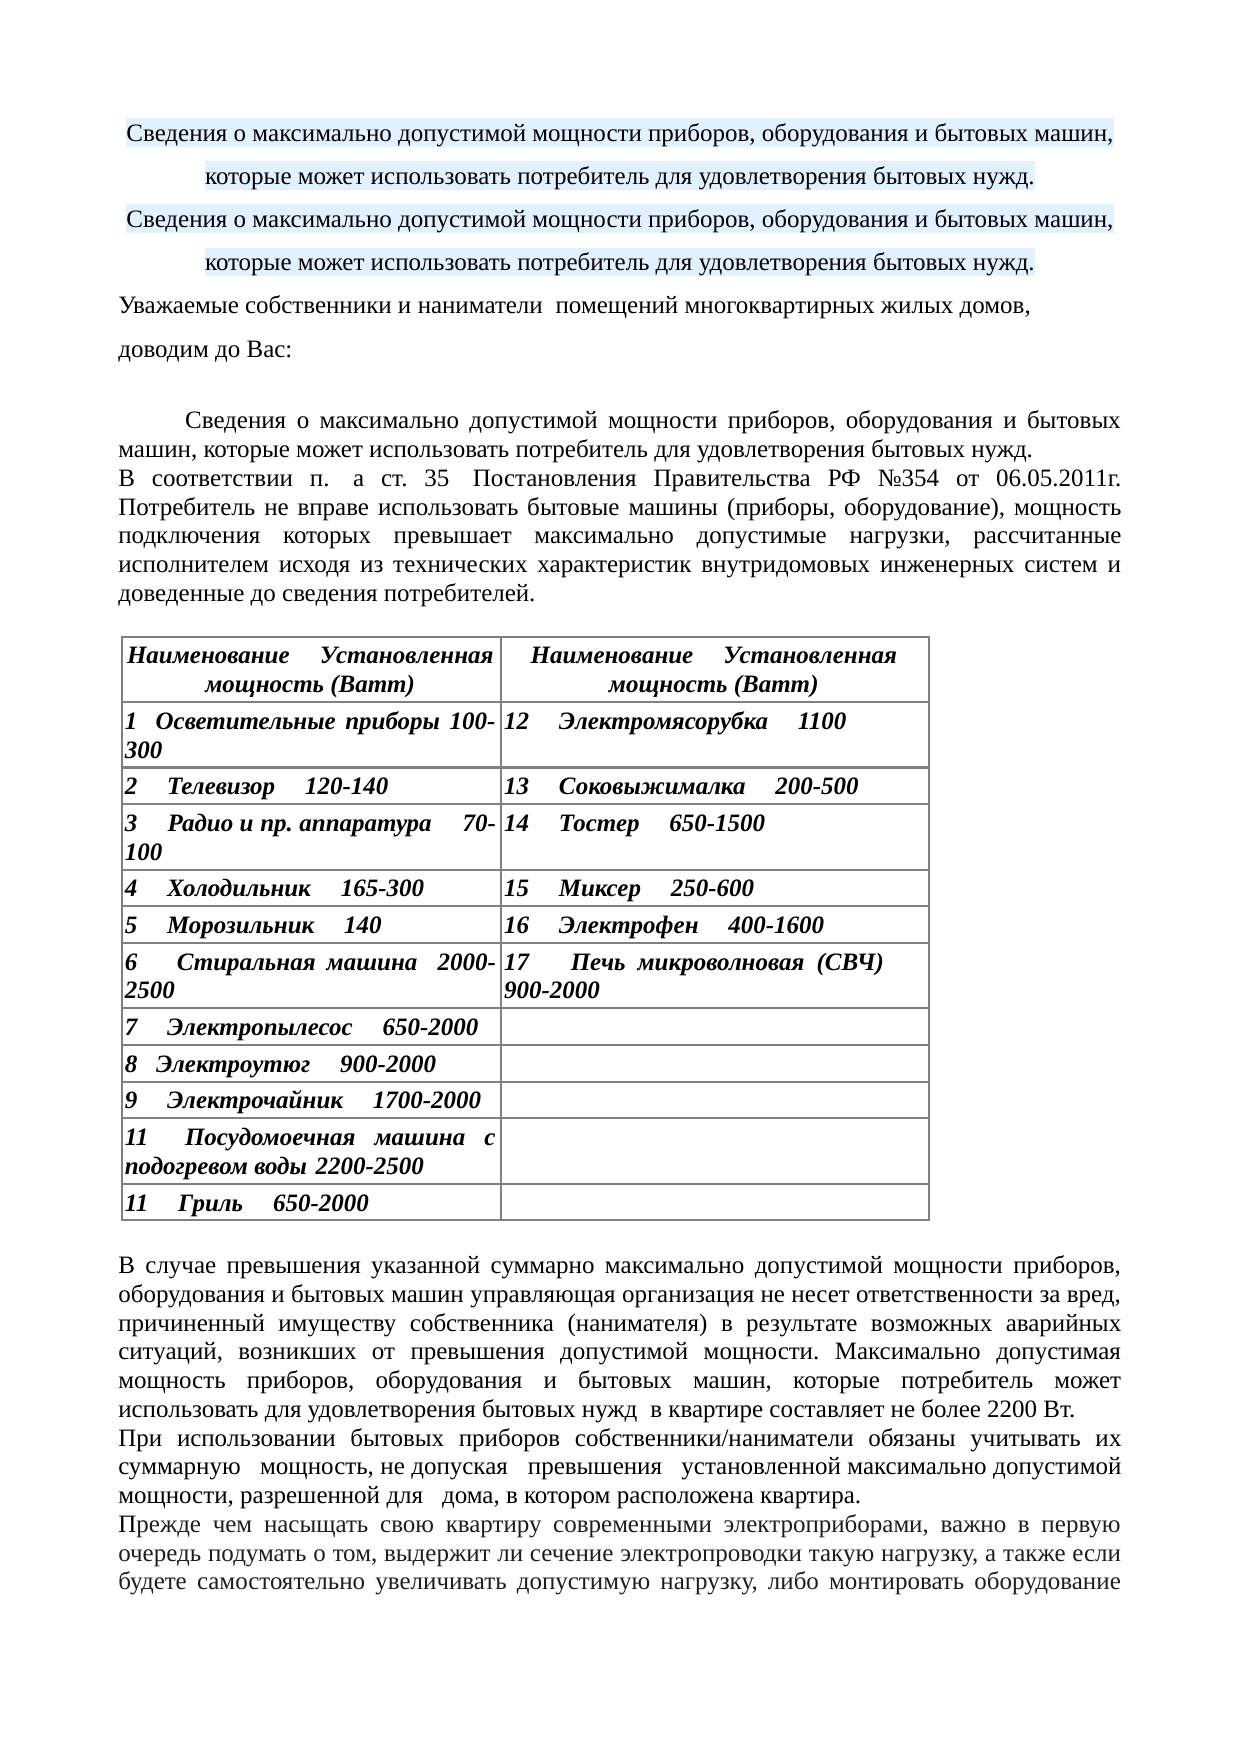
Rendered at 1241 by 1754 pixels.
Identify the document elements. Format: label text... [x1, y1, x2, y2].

table_header Наименование Установленная мощность (Ватт) [123, 638, 500, 701]
table_cell [502, 1046, 928, 1081]
table_cell [502, 1083, 928, 1117]
table_cell 2 Телевизор 120-140 [123, 769, 500, 803]
table_cell 3 Радио и пр. аппаратура 70-100 [123, 805, 500, 868]
table_cell [502, 1009, 928, 1044]
list Сведения о максимально допустимой мощности приборов, оборудования и бытовых машин, которые может использовать потребитель для удовлетворения бытовых нужд. [118, 204, 1122, 276]
table_cell 11 Гриль 650-2000 [123, 1185, 500, 1219]
text Сведения о максимально допустимой мощности приборов, оборудования и бытовых машин, которые может использовать потребитель для удовлетворения бытовых нужд. [118, 406, 1122, 463]
table_cell 7 Электропылесос 650-2000 [123, 1009, 500, 1044]
text В случае превышения указанной суммарно максимально допустимой мощности приборов, оборудования и бытовых машин управляющая организация не несет ответственности за вред, причиненный имуществу собственника (нанимателя) в результате возможных аварийных ситуаций, возникших от превышения допустимой мощности. Максимально допустимая мощность приборов, оборудования и бытовых машин, которые потребитель может использовать для удовлетворения бытовых нужд в квартире составляет не более 2200 Вт. [118, 1250, 1122, 1423]
table_cell 4 Холодильник 165-300 [123, 871, 500, 905]
table_cell 16 Электрофен 400-1600 [502, 907, 928, 942]
text Уважаемые собственники и наниматели помещений многоквартирных жилых домов, доводим до Вас: [118, 291, 1122, 362]
text Сведения о максимально допустимой мощности приборов, оборудования и бытовых машин, которые может использовать потребитель для удовлетворения бытовых нужд. [118, 118, 1122, 190]
table_cell 9 Электрочайник 1700-2000 [123, 1083, 500, 1117]
table_cell 1 Осветительные приборы 100-300 [123, 703, 500, 766]
table_cell 15 Миксер 250-600 [502, 871, 928, 905]
text В соответствии п. а ст. 35 Постановления Правительства РФ №354 от 06.05.2011г. Потребитель не вправе использовать бытовые машины (приборы, оборудование), мощность подключения которых превышает максимально допустимые нагрузки, рассчитанные исполнителем исходя из технических характеристик внутридомовых инженерных систем и доведенные до сведения потребителей. [118, 463, 1122, 607]
table_cell 8 Электроутюг 900-2000 [123, 1046, 500, 1081]
text Прежде чем насыщать свою квартиру современными электроприборами, важно в первую очередь подумать о том, выдержит ли сечение электропроводки такую нагрузку, а также если будете самостоятельно увеличивать допустимую нагрузку, либо монтировать оборудование [118, 1509, 1122, 1595]
table_cell 12 Электромясорубка 1100 [502, 703, 928, 766]
table_cell [502, 1185, 928, 1219]
table_cell 17 Печь микроволновая (СВЧ) 900-2000 [502, 944, 928, 1007]
table_cell 11 Посудомоечная машина с подогревом воды 2200-2500 [123, 1119, 500, 1183]
table_header Наименование Установленная мощность (Ватт) [502, 638, 928, 701]
table_cell 14 Тостер 650-1500 [502, 805, 928, 868]
table_cell [502, 1119, 928, 1183]
table_cell 5 Морозильник 140 [123, 907, 500, 942]
text При использовании бытовых приборов собственники/наниматели обязаны учитывать их суммарную мощность, не допуская превышения установленной максимально допустимой мощности, разрешенной для дома, в котором расположена квартира. [118, 1423, 1122, 1509]
table_cell 13 Соковыжималка 200-500 [502, 769, 928, 803]
table_cell 6 Стиральная машина 2000-2500 [123, 944, 500, 1007]
